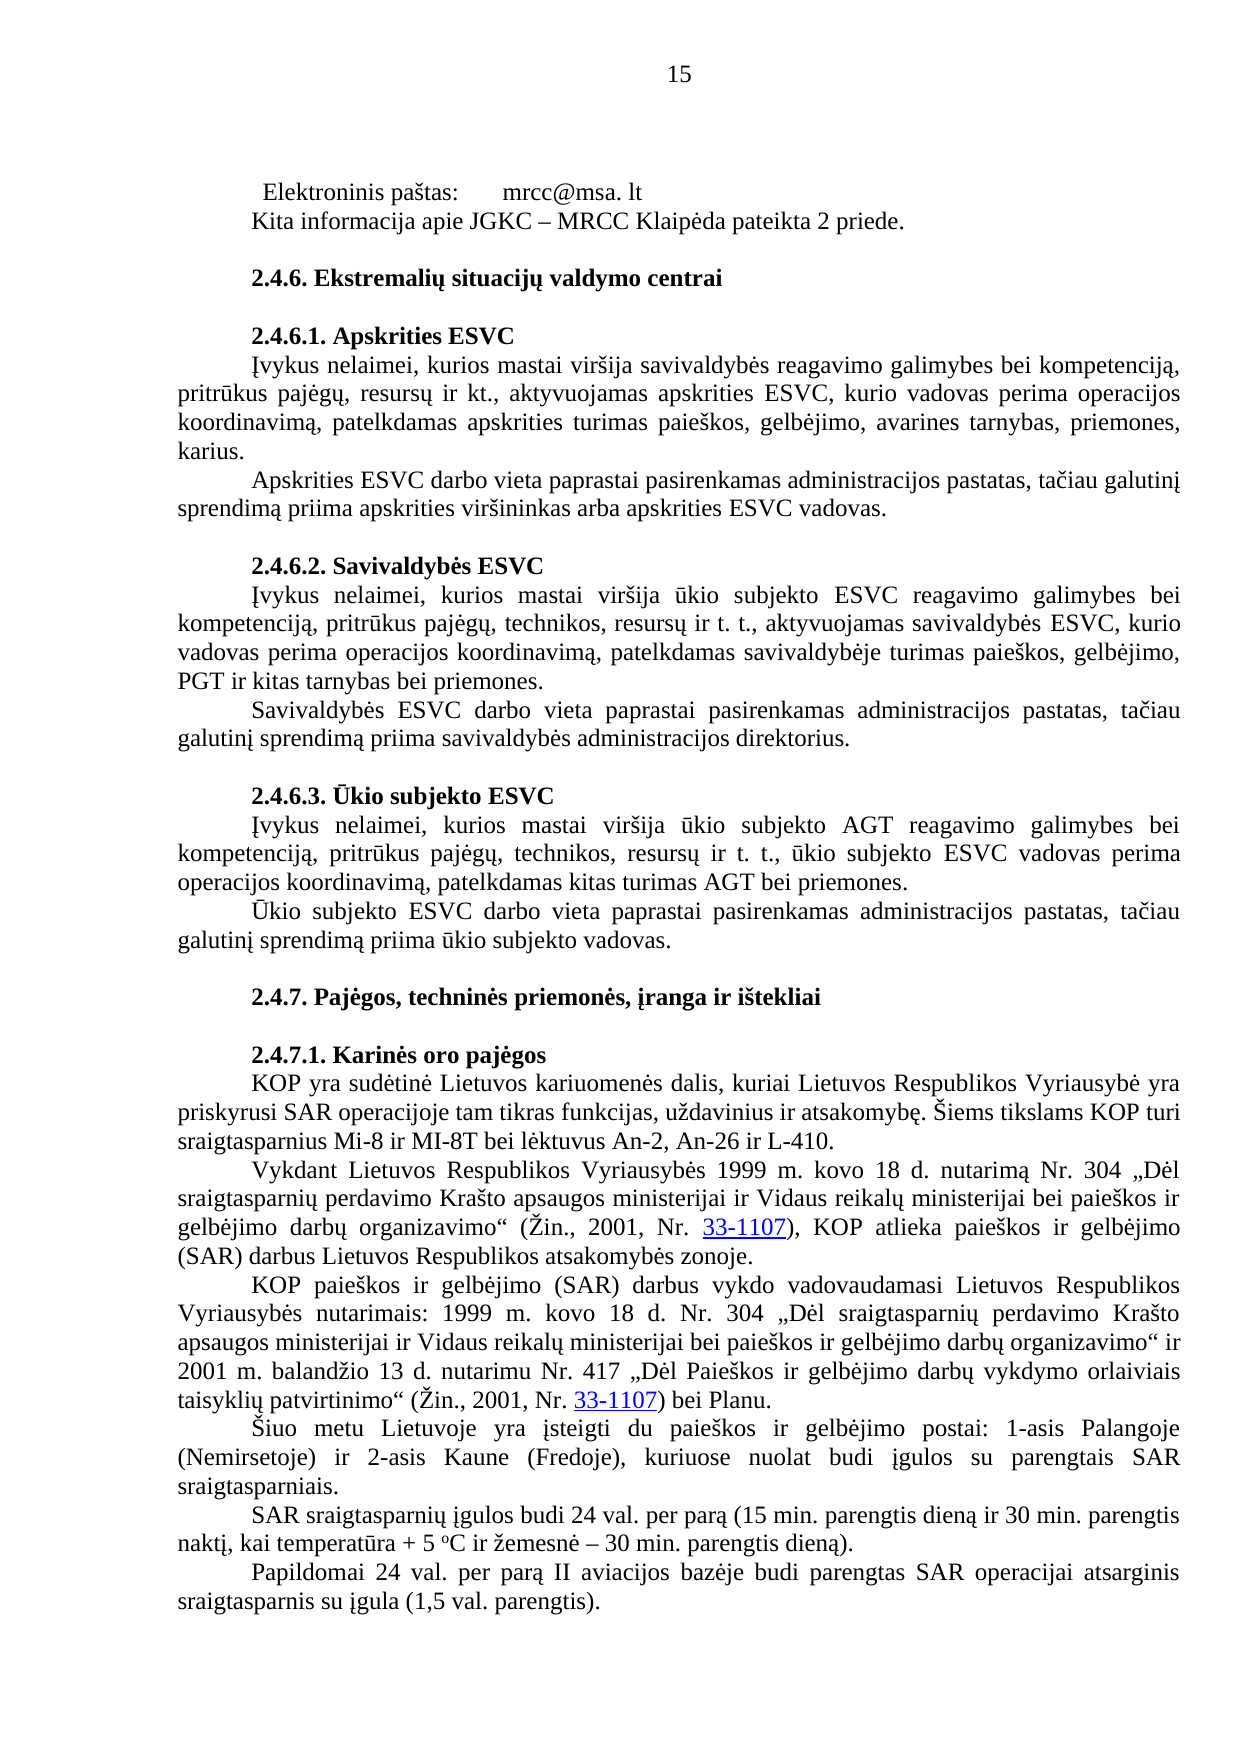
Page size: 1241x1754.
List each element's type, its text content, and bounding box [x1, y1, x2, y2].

text 2.4.6.1. Apskrities ESVC [177, 321, 1181, 350]
text 2.4.6.2. Savivaldybės ESVC [177, 551, 1181, 580]
text Savivaldybės ESVC darbo vieta paprastai pasirenkamas administracijos pastatas, tačiau galutinį sprendimą priima savivaldybės administracijos direktorius. [177, 695, 1181, 752]
table_cell mrcc@msa. lt [491, 177, 1181, 206]
text 2.4.7.1. Karinės oro pajėgos [177, 1040, 1181, 1068]
text KOP paieškos ir gelbėjimo (SAR) darbus vykdo vadovaudamasi Lietuvos Respublikos Vyriausybės nutarimais: 1999 m. kovo 18 d. Nr. 304 „Dėl sraigtasparnių perdavimo Krašto apsaugos ministerijai ir Vidaus reikalų ministerijai bei paieškos ir gelbėjimo darbų organizavimo“ ir 2001 m. balandžio 13 d. nutarimu Nr. 417 „Dėl Paieškos ir gelbėjimo darbų vykdymo orlaiviais taisyklių patvirtinimo“ (Žin., 2001, Nr. 33-1107) bei Planu. [177, 1270, 1181, 1413]
text 2.4.7. Pajėgos, techninės priemonės, įranga ir ištekliai [177, 982, 1181, 1011]
text Įvykus nelaimei, kurios mastai viršija ūkio subjekto AGT reagavimo galimybes bei kompetenciją, pritrūkus pajėgų, technikos, resursų ir t. t., ūkio subjekto ESVC vadovas perima operacijos koordinavimą, patelkdamas kitas turimas AGT bei priemones. [177, 810, 1181, 896]
text Kita informacija apie JGKC – MRCC Klaipėda pateikta 2 priede. [177, 206, 1181, 235]
text Įvykus nelaimei, kurios mastai viršija ūkio subjekto ESVC reagavimo galimybes bei kompetenciją, pritrūkus pajėgų, technikos, resursų ir t. t., aktyvuojamas savivaldybės ESVC, kurio vadovas perima operacijos koordinavimą, patelkdamas savivaldybėje turimas paieškos, gelbėjimo, PGT ir kitas tarnybas bei priemones. [177, 580, 1181, 695]
table_cell Elektroninis paštas: [177, 177, 491, 206]
text Vykdant Lietuvos Respublikos Vyriausybės 1999 m. kovo 18 d. nutarimą Nr. 304 „Dėl sraigtasparnių perdavimo Krašto apsaugos ministerijai ir Vidaus reikalų ministerijai bei paieškos ir gelbėjimo darbų organizavimo“ (Žin., 2001, Nr. 33-1107), KOP atlieka paieškos ir gelbėjimo (SAR) darbus Lietuvos Respublikos atsakomybės zonoje. [177, 1155, 1181, 1270]
text SAR sraigtasparnių įgulos budi 24 val. per parą (15 min. parengtis dieną ir 30 min. parengtis naktį, kai temperatūra + 5 oC ir žemesnė – 30 min. parengtis dieną). [177, 1500, 1181, 1557]
text Šiuo metu Lietuvoje yra įsteigti du paieškos ir gelbėjimo postai: 1-asis Palangoje (Nemirsetoje) ir 2-asis Kaune (Fredoje), kuriuose nuolat budi įgulos su parengtais SAR sraigtasparniais. [177, 1413, 1181, 1500]
text Ūkio subjekto ESVC darbo vieta paprastai pasirenkamas administracijos pastatas, tačiau galutinį sprendimą priima ūkio subjekto vadovas. [177, 896, 1181, 953]
text KOP yra sudėtinė Lietuvos kariuomenės dalis, kuriai Lietuvos Respublikos Vyriausybė yra priskyrusi SAR operacijoje tam tikras funkcijas, uždavinius ir atsakomybę. Šiems tikslams KOP turi sraigtasparnius Mi-8 ir MI-8T bei lėktuvus An-2, An-26 ir L-410. [177, 1068, 1181, 1155]
text 2.4.6.3. Ūkio subjekto ESVC [177, 781, 1181, 810]
text 2.4.6. Ekstremalių situacijų valdymo centrai [177, 263, 1181, 292]
text Papildomai 24 val. per parą II aviacijos bazėje budi parengtas SAR operacijai atsarginis sraigtasparnis su įgula (1,5 val. parengtis). [177, 1557, 1181, 1615]
text Įvykus nelaimei, kurios mastai viršija savivaldybės reagavimo galimybes bei kompetenciją, pritrūkus pajėgų, resursų ir kt., aktyvuojamas apskrities ESVC, kurio vadovas perima operacijos koordinavimą, patelkdamas apskrities turimas paieškos, gelbėjimo, avarines tarnybas, priemones, karius. [177, 350, 1181, 465]
text Apskrities ESVC darbo vieta paprastai pasirenkamas administracijos pastatas, tačiau galutinį sprendimą priima apskrities viršininkas arba apskrities ESVC vadovas. [177, 465, 1181, 522]
